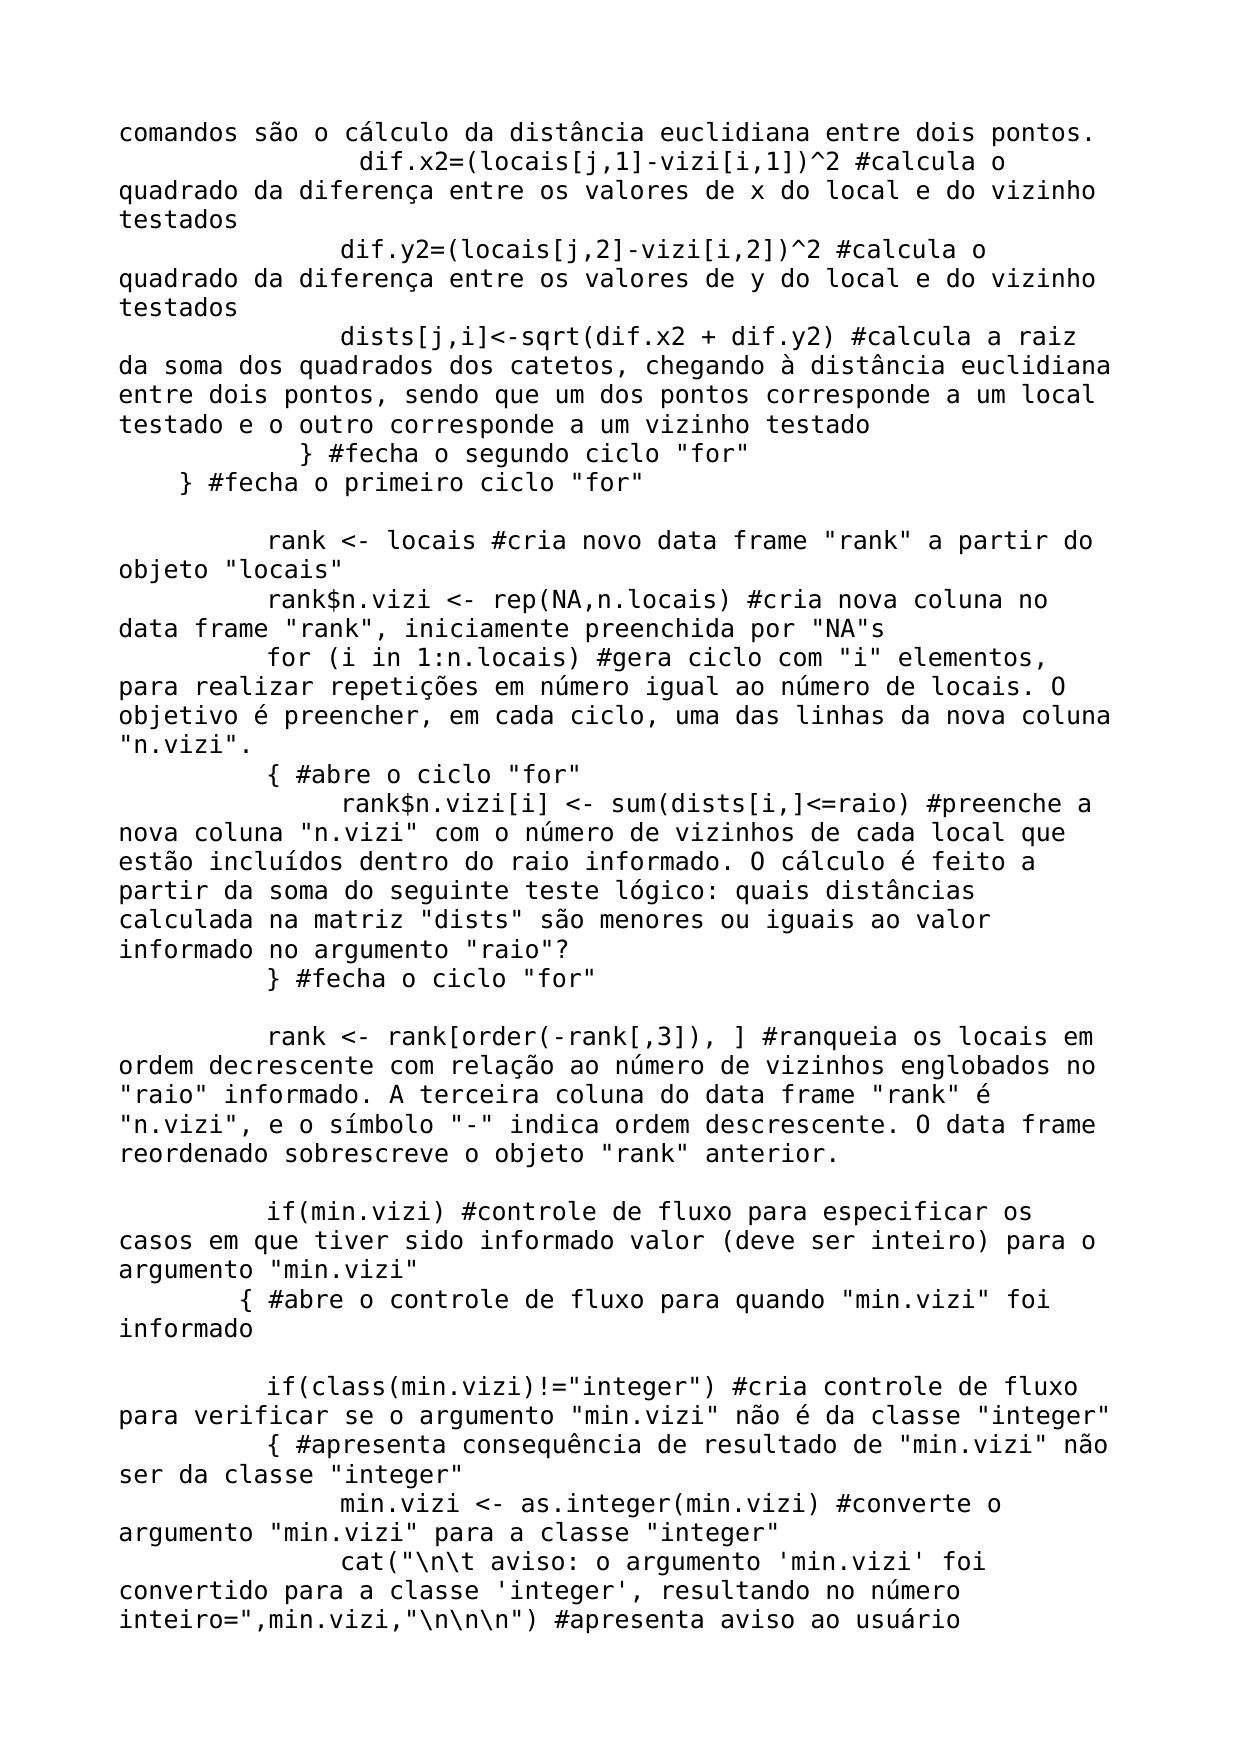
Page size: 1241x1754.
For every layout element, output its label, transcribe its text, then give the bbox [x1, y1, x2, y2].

text comandos são o cálculo da distância euclidiana entre dois pontos. dif.x2=(locais[j,1]-vizi[i,1])^2 #calcula o quadrado da diferença entre os valores de x do local e do vizinho testados dif.y2=(locais[j,2]-vizi[i,2])^2 #calcula o quadrado da diferença entre os valores de y do local e do vizinho testados dists[j,i]<-sqrt(dif.x2 + dif.y2) #calcula a raiz da soma dos quadrados dos catetos, chegando à distância euclidiana entre dois pontos, sendo que um dos pontos corresponde a um local testado e o outro corresponde a um vizinho testado } #fecha o segundo ciclo "for" } #fecha o primeiro ciclo "for" rank <- locais #cria novo data frame "rank" a partir do objeto "locais" rank$n.vizi <- rep(NA,n.locais) #cria nova coluna no data frame "rank", iniciamente preenchida por "NA"s for (i in 1:n.locais) #gera ciclo com "i" elementos, para realizar repetições em número igual ao número de locais. O objetivo é preencher, em cada ciclo, uma das linhas da nova coluna "n.vizi". { #abre o ciclo "for" rank$n.vizi[i] <- sum(dists[i,]<=raio) #preenche a nova coluna "n.vizi" com o número de vizinhos de cada local que estão incluídos dentro do raio informado. O cálculo é feito a partir da soma do seguinte teste lógico: quais distâncias calculada na matriz "dists" são menores ou iguais ao valor informado no argumento "raio"? } #fecha o ciclo "for" rank <- rank[order(-rank[,3]), ] #ranqueia os locais em ordem decrescente com relação ao número de vizinhos englobados no "raio" informado. A terceira coluna do data frame "rank" é "n.vizi", e o símbolo "-" indica ordem descrescente. O data frame reordenado sobrescreve o objeto "rank" anterior. if(min.vizi) #controle de fluxo para especificar os casos em que tiver sido informado valor (deve ser inteiro) para o argumento "min.vizi" { #abre o controle de fluxo para quando "min.vizi" foi informado if(class(min.vizi)!="integer") #cria controle de fluxo para verificar se o argumento "min.vizi" não é da classe "integer" { #apresenta consequência de resultado de "min.vizi" não ser da classe "integer" min.vizi <- as.integer(min.vizi) #converte o argumento "min.vizi" para a classe "integer" cat("\n\t aviso: o argumento 'min.vizi' foi convertido para a classe 'integer', resultando no número inteiro=",min.vizi,"\n\n\n") #apresenta aviso ao usuário [118, 118, 1122, 1635]
